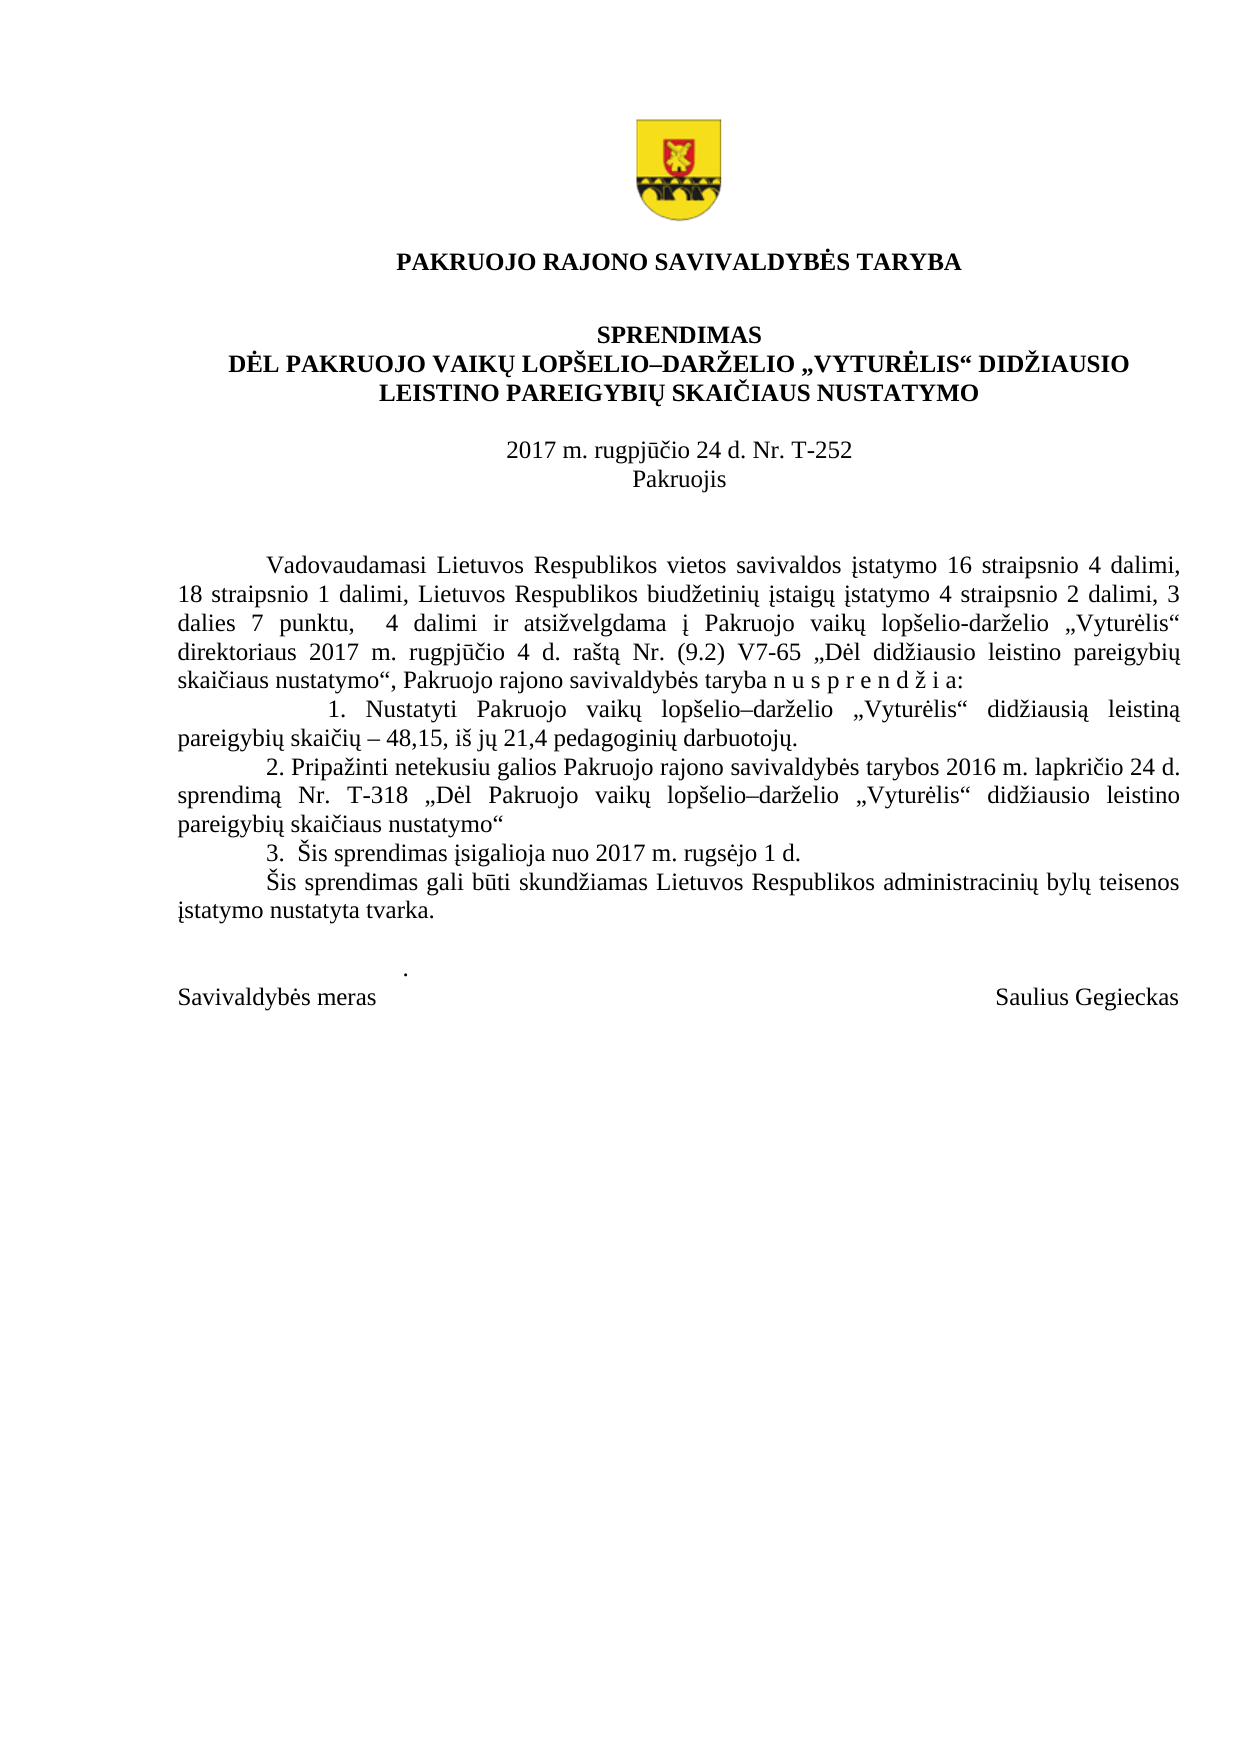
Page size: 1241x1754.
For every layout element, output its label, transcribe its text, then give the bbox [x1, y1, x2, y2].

text 1. Nustatyti Pakruojo vaikų lopšelio–darželio „Vyturėlis“ didžiausią leistiną pareigybių skaičių – 48,15, iš jų 21,4 pedagoginių darbuotojų. [177, 694, 1181, 752]
text Savivaldybės meras Saulius Gegieckas [177, 982, 1181, 1010]
table_cell [177, 286, 1181, 320]
text Vadovaudamasi Lietuvos Respublikos vietos savivaldos įstatymo 16 straipsnio 4 dalimi, 18 straipsnio 1 dalimi, Lietuvos Respublikos biudžetinių įstaigų įstatymo 4 straipsnio 2 dalimi, 3 dalies 7 punktu, 4 dalimi ir atsižvelgdama į Pakruojo vaikų lopšelio-darželio „Vyturėlis“ direktoriaus 2017 m. rugpjūčio 4 d. raštą Nr. (9.2) V7-65 „Dėl didžiausio leistino pareigybių skaičiaus nustatymo“, Pakruojo rajono savivaldybės taryba n u s p r e n d ž i a: [177, 550, 1181, 694]
table_header [395, 1068, 657, 1092]
table_cell [395, 1092, 657, 1116]
table_header [177, 1068, 395, 1092]
text 2. Pripažinti netekusiu galios Pakruojo rajono savivaldybės tarybos 2016 m. lapkričio 24 d. sprendimą Nr. T-318 „Dėl Pakruojo vaikų lopšelio–darželio „Vyturėlis“ didžiausio leistino pareigybių skaičiaus nustatymo“ [177, 752, 1181, 838]
table_header [657, 1068, 845, 1092]
table_cell [177, 1092, 395, 1116]
table_cell SPRENDIMAS [177, 320, 1181, 349]
table_cell [845, 1092, 1201, 1116]
table_cell [657, 1092, 845, 1116]
table_cell 2017 m. rugpjūčio 24 d. Nr. T-252 [177, 435, 1181, 464]
table_header [845, 1068, 1201, 1092]
table_cell Pakruojis [177, 464, 1181, 493]
table_header [177, 1140, 488, 1178]
table_cell DĖL PAKRUOJO VAIKŲ LOPŠELIO–DARŽELIO „VYTURĖLIS“ DIDŽIAUSIO LEISTINO PAREIGYBIŲ SKAIČIAUS NUSTATYMO [177, 349, 1181, 407]
table_header PAKRUOJO RAJONO SAVIVALDYBĖS TARYBA [177, 81, 1188, 286]
table_cell [177, 407, 1181, 435]
text 3. Šis sprendimas įsigalioja nuo 2017 m. rugsėjo 1 d. [177, 838, 1181, 867]
text Šis sprendimas gali būti skundžiamas Lietuvos Respublikos administracinių bylų teisenos įstatymo nustatyta tvarka. [177, 867, 1181, 924]
text . [177, 953, 1181, 982]
